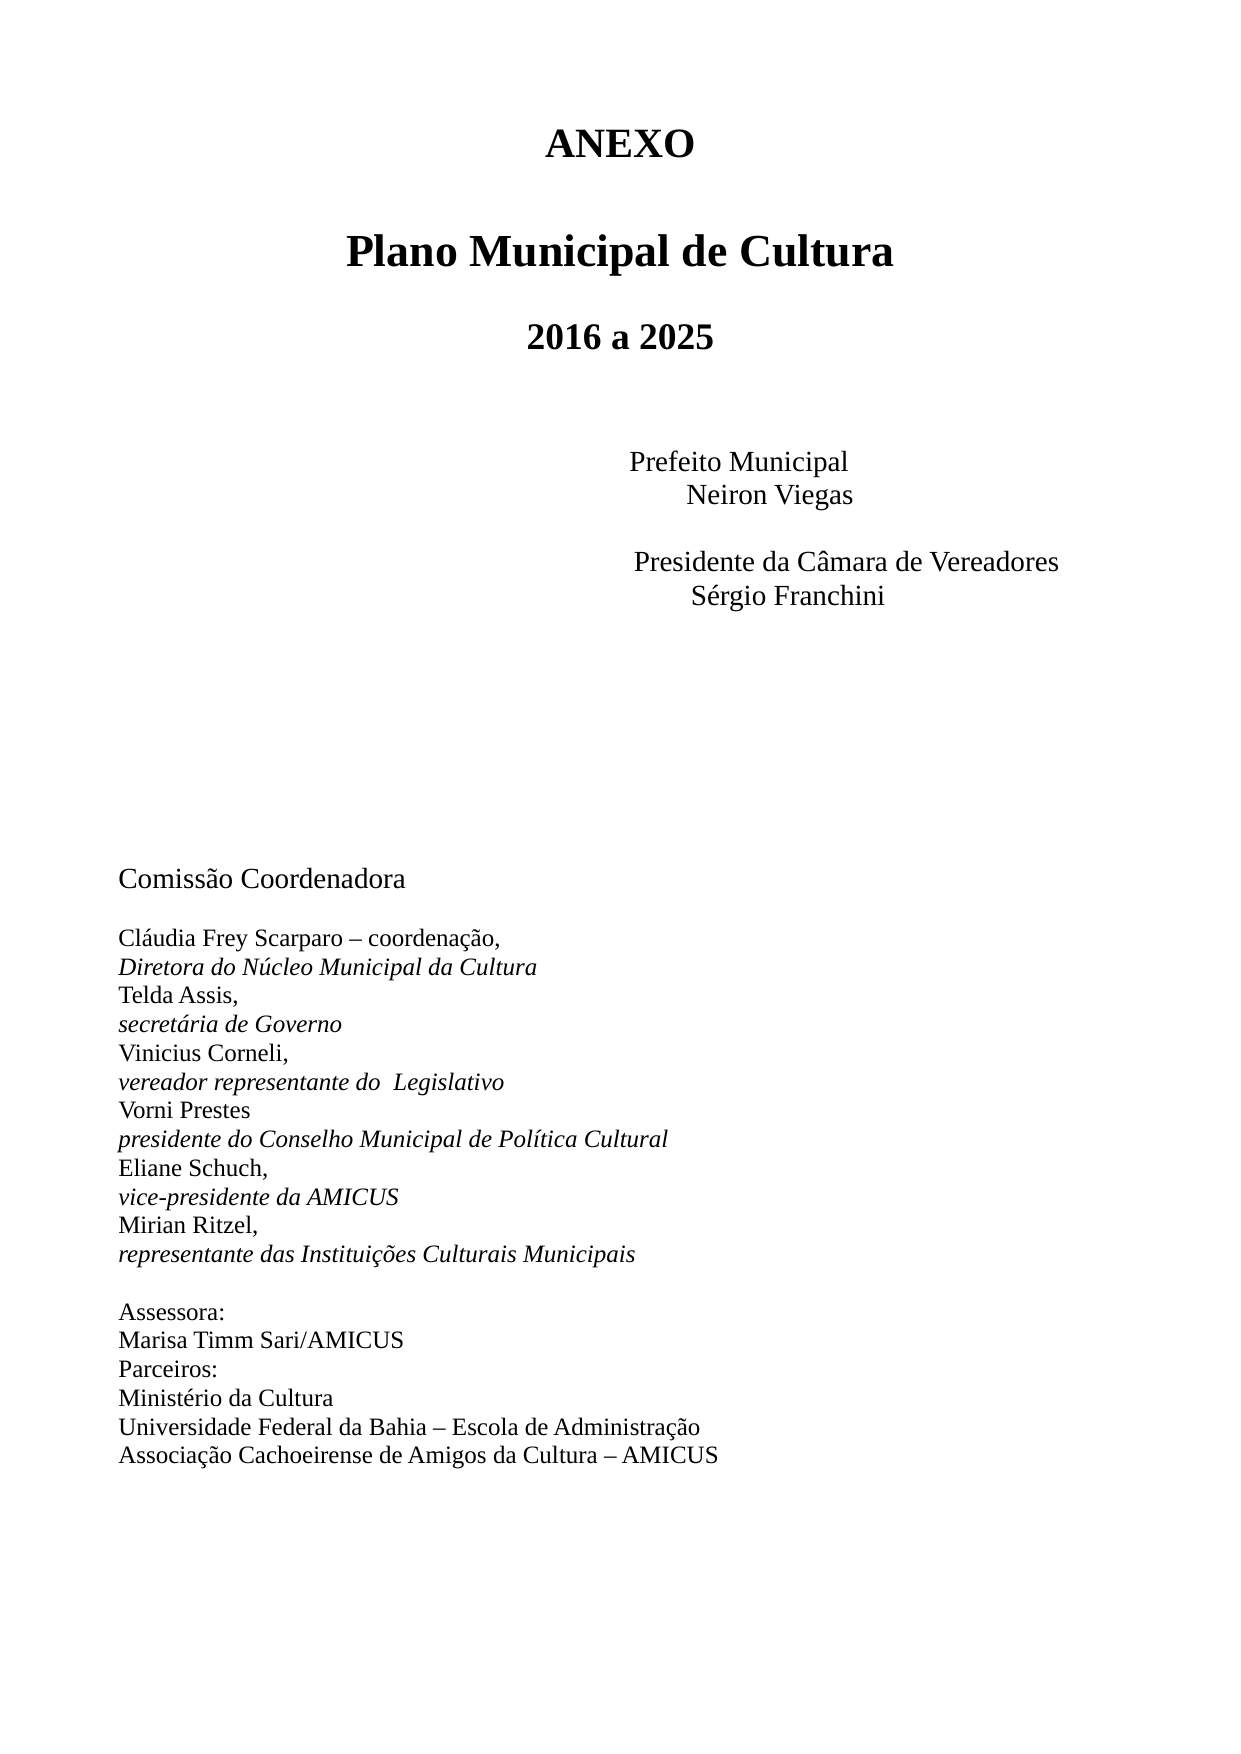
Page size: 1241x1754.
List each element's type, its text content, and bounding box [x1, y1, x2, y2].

text Eliane Schuch, [118, 1153, 1122, 1182]
text Neiron Viegas [118, 477, 1122, 511]
text Comissão Coordenadora [118, 861, 1122, 894]
text presidente do Conselho Municipal de Política Cultural [118, 1124, 1122, 1153]
text Telda Assis, [118, 981, 1122, 1009]
text Sérgio Franchini [118, 578, 1122, 612]
text Ministério da Cultura [118, 1383, 1122, 1412]
text vereador representante do Legislativo [118, 1067, 1122, 1096]
text representante das Instituições Culturais Municipais [118, 1239, 1122, 1268]
text Diretora do Núcleo Municipal da Cultura [118, 952, 1122, 981]
text 2016 a 2025 [118, 314, 1122, 358]
text Parceiros: [118, 1354, 1122, 1383]
text Universidade Federal da Bahia – Escola de Administração [118, 1412, 1122, 1441]
text Cláudia Frey Scarparo – coordenação, [118, 923, 1122, 952]
text Assessora: [118, 1297, 1122, 1326]
text Associação Cachoeirense de Amigos da Cultura – AMICUS [118, 1441, 1122, 1469]
text secretária de Governo [118, 1009, 1122, 1038]
text Vorni Prestes [118, 1096, 1122, 1124]
text vice-presidente da AMICUS [118, 1182, 1122, 1211]
text Marisa Timm Sari/AMICUS [118, 1326, 1122, 1354]
text Presidente da Câmara de Vereadores [118, 544, 1122, 578]
text Plano Municipal de Cultura [118, 223, 1122, 276]
text ANEXO [118, 118, 1122, 166]
text Prefeito Municipal [118, 444, 1122, 477]
text Vinicius Corneli, [118, 1038, 1122, 1067]
text Mirian Ritzel, [118, 1211, 1122, 1239]
